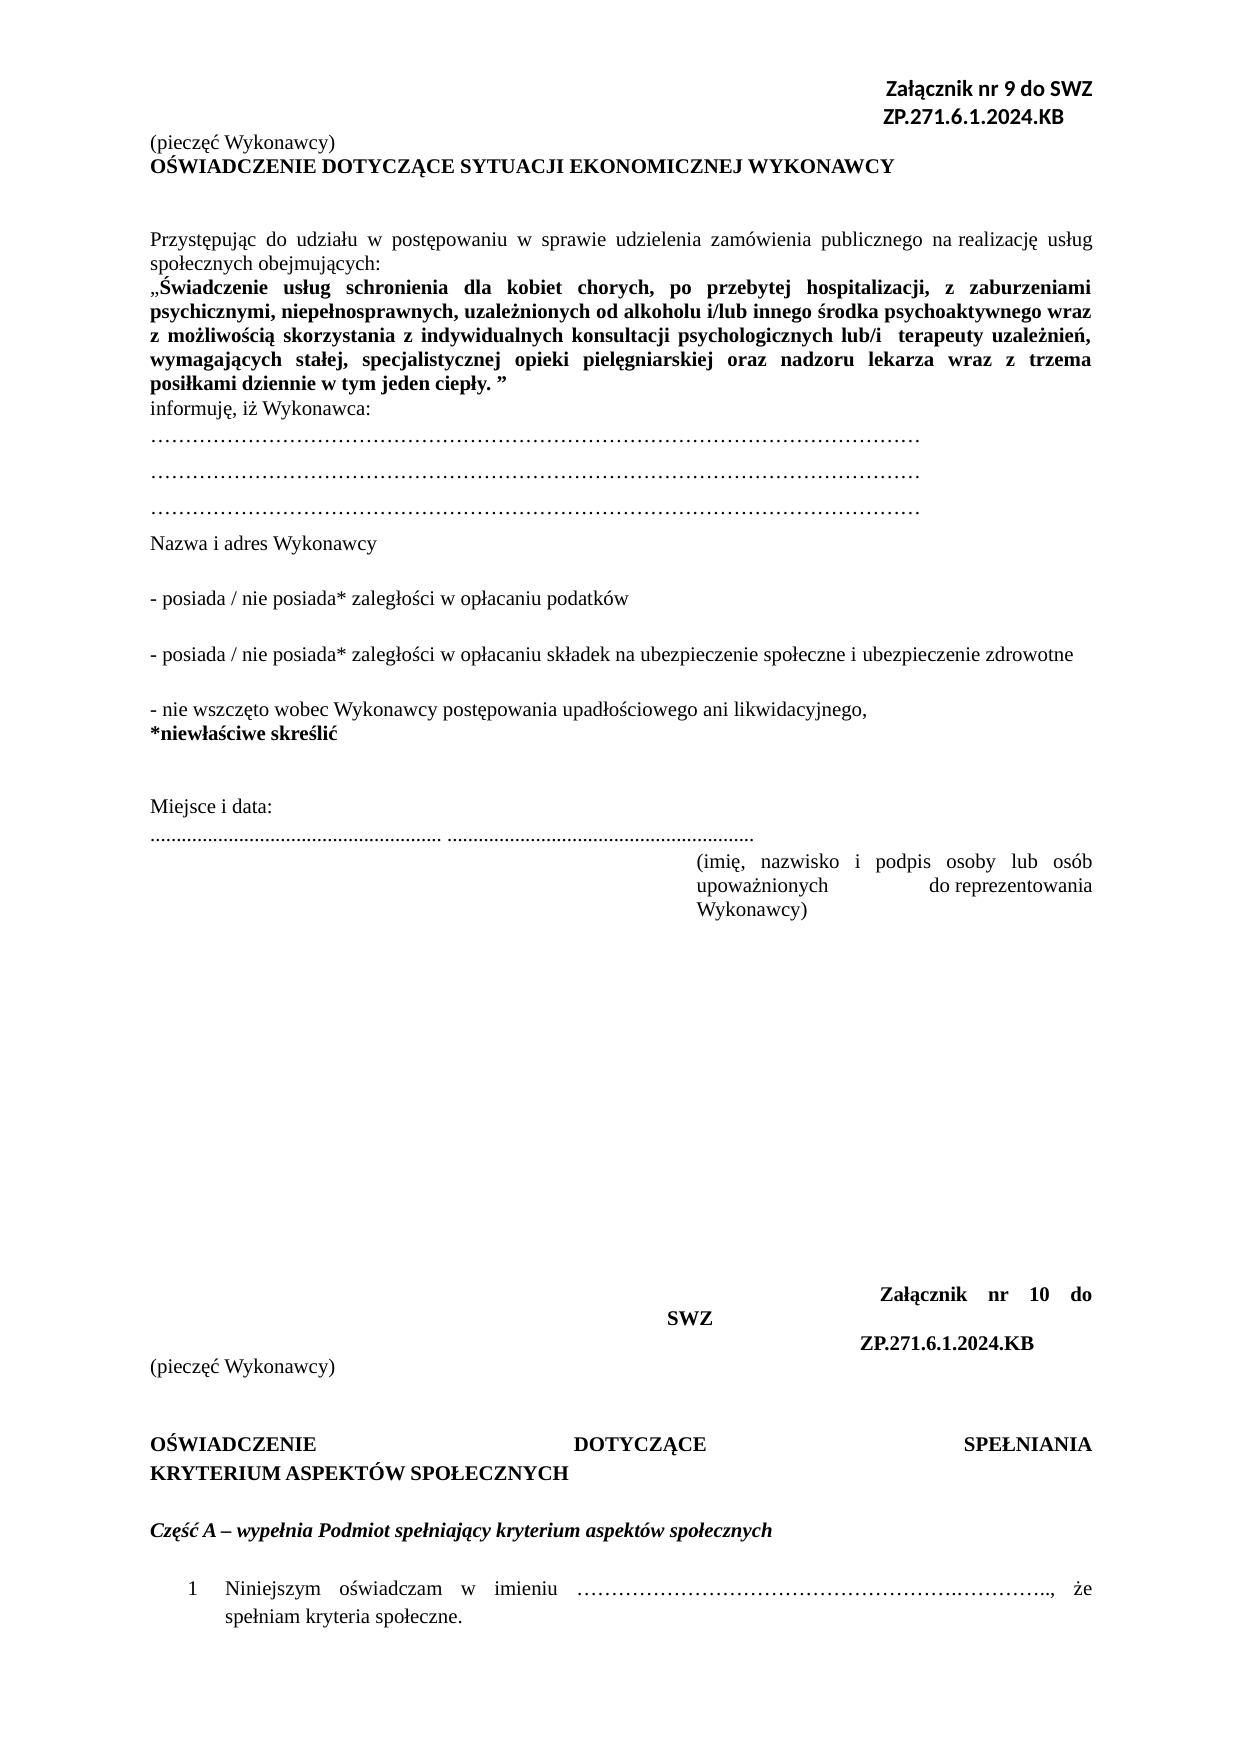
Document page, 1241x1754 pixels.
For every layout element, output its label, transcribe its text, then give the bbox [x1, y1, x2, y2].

text ………………………………………………………………………………………………… [150, 423, 1092, 447]
text Nazwa i adres Wykonawcy [150, 531, 1092, 555]
text OŚWIADCZENIE DOTYCZĄCE SPEŁNIANIA KRYTERIUM ASPEKTÓW SPOŁECZNYCH [150, 1432, 1092, 1484]
text Załącznik nr 10 do SWZ [667, 1282, 1092, 1330]
text *niewłaściwe skreślić [150, 721, 1092, 745]
text (pieczęć Wykonawcy) [150, 130, 1092, 154]
text ………………………………………………………………………………………………… [150, 459, 1092, 483]
text Przystępując do udziału w postępowaniu w sprawie udzielenia zamówienia publicznego na realizację usług społecznych obejmujących: [150, 227, 1092, 275]
list Niniejszym oświadczam w imieniu ……………………………………………….………….., że spełniam kryteria społeczne. [187, 1576, 1092, 1628]
text (pieczęć Wykonawcy) [150, 1354, 1092, 1378]
text informuję, iż Wykonawca: [150, 395, 1092, 419]
text „Świadczenie usług schronienia dla kobiet chorych, po przebytej hospitalizacji, z zaburzeniami psychicznymi, niepełnosprawnych, uzależnionych od alkoholu i/lub innego środka psychoaktywnego wraz z możliwością skorzystania z indywidualnych konsultacji psychologicznych lub/i terapeuty uzależnień, wymagających stałej, specjalistycznej opieki pielęgniarskiej oraz nadzoru lekarza wraz z trzema posiłkami dziennie w tym jeden ciepły. ” [150, 275, 1092, 395]
text - nie wszczęto wobec Wykonawcy postępowania upadłościowego ani likwidacyjnego, [150, 697, 1092, 721]
text ........................................................ ........................................................... [150, 822, 1092, 846]
text Część A – wypełnia Podmiot spełniający kryterium aspektów społecznych [150, 1518, 1092, 1542]
text ZP.271.6.1.2024.KB [694, 1330, 1092, 1354]
text - posiada / nie posiada* zaległości w opłacaniu podatków [150, 586, 1092, 610]
text ZP.271.6.1.2024.KB [694, 102, 1092, 130]
text ………………………………………………………………………………………………… [150, 495, 1092, 519]
text OŚWIADCZENIE DOTYCZĄCE SYTUACJI EKONOMICZNEJ WYKONAWCY [150, 154, 1092, 178]
text (imię, nazwisko i podpis osoby lub osób upoważnionych do reprezentowania Wykonawcy) [696, 849, 1092, 921]
text Załącznik nr 9 do SWZ [150, 74, 1092, 102]
text - posiada / nie posiada* zaległości w opłacaniu składek na ubezpieczenie społeczne i ubezpieczenie zdrowotne [150, 642, 1092, 666]
text Miejsce i data: [150, 794, 1092, 818]
